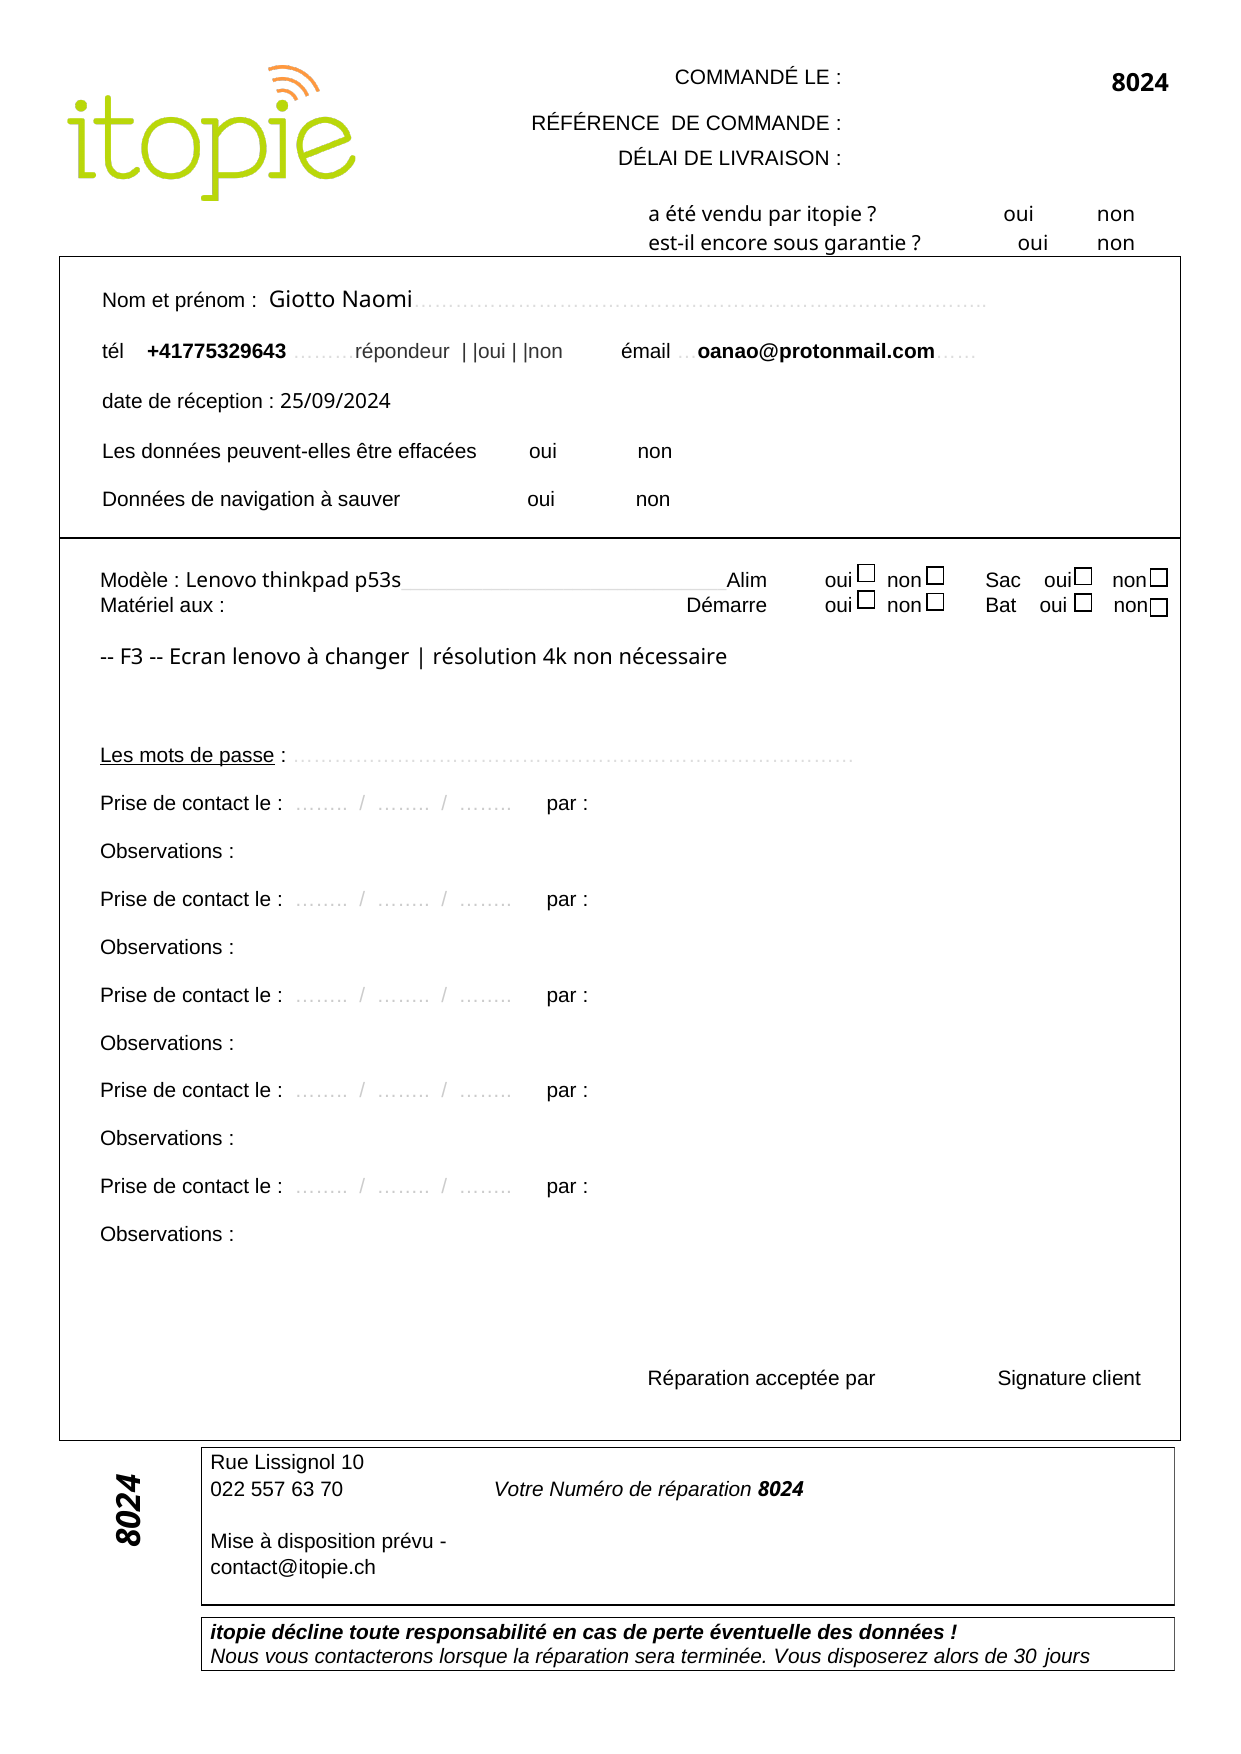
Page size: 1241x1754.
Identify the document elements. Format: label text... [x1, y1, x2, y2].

table_cell itopie décline toute responsabilité en cas de perte éventuelle des données ! Nous vous contacterons lorsque la réparation sera terminée. Vous disposerez alors de 30 jours [195, 1611, 1180, 1677]
text Modèle : Lenovo thinkpad p53s Alim oui non Sac oui non [879, 562, 925, 590]
text Matériel aux : Démarre oui non Bat oui non [60, 590, 1180, 617]
text est-il encore sous garantie ? oui non [59, 228, 1181, 256]
text Observations : [60, 931, 1180, 958]
table_cell RÉFÉRENCE DE COMMANDE : [490, 105, 847, 140]
text Prise de contact le : …….. / …….. / …….. par : [60, 1171, 1180, 1198]
text Prise de contact le : …….. / …….. / …….. par : [60, 979, 1180, 1006]
text Données de navigation à sauver oui non [60, 484, 1180, 511]
text Prise de contact le : …….. / …….. / …….. par : [60, 1075, 1180, 1102]
table_header 8024 [59, 1441, 195, 1677]
text Observations : [60, 1219, 1180, 1246]
table_cell DÉLAI DE LIVRAISON : [490, 140, 847, 175]
table_cell [847, 105, 1180, 140]
text Réparation acceptée par Signature client [60, 1363, 1180, 1390]
text Observations : [60, 1027, 1180, 1054]
table_header COMMANDÉ LE : [490, 59, 847, 104]
text Observations : [60, 836, 1180, 863]
text Prise de contact le : …….. / …….. / …….. par : [60, 883, 1180, 911]
text Observations : [60, 1123, 1180, 1150]
text a été vendu par itopie ? oui non [59, 199, 1181, 228]
text Modèle : Lenovo thinkpad p53s Alim oui non Sac oui non [60, 562, 856, 590]
text tél +41775329643 ………répondeur | |oui | |non émail …oanao@protonmail.com…… [60, 335, 1180, 362]
picture [67, 65, 356, 201]
text Modèle : Lenovo thinkpad p53s Alim oui non Sac oui non [948, 562, 1180, 590]
text Nom et prénom : Giotto Naomi……………………………………………………………………….. [60, 280, 1180, 314]
text date de réception : 25/09/2024 [60, 383, 1180, 415]
table_header Rue Lissignol 10 022 557 63 70 Votre Numéro de réparation 8024 Mise à disposition prévu - contact@itopie.ch [195, 1441, 1180, 1611]
table_cell [847, 140, 1180, 175]
text Les mots de passe : ……………………………………………………………………… [60, 740, 1180, 767]
text Les données peuvent-elles être effacées oui non [60, 436, 1180, 463]
text -- F3 -- Ecran lenovo à changer | résolution 4k non nécessaire [60, 638, 1180, 671]
table_header 8024 [847, 59, 1180, 104]
text Prise de contact le : …….. / …….. / …….. par : [60, 788, 1180, 815]
